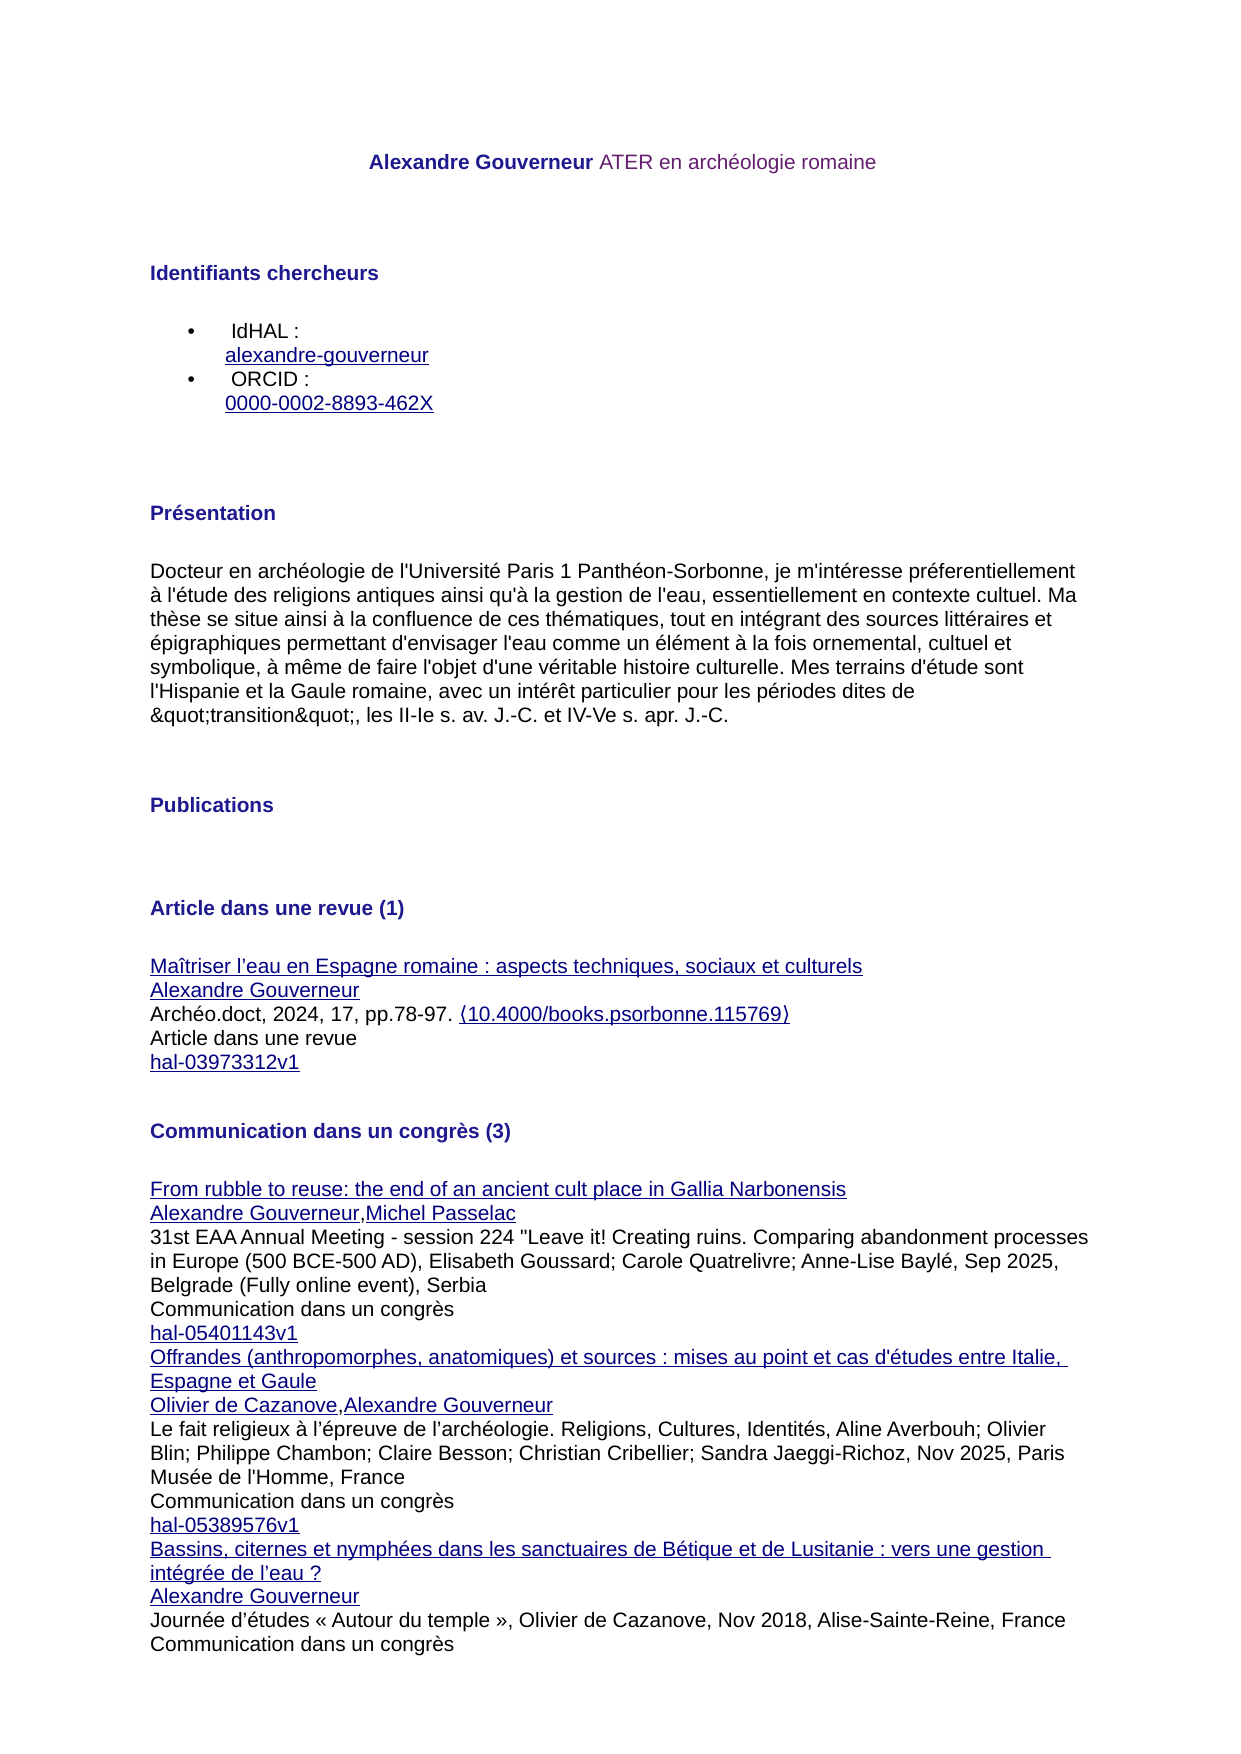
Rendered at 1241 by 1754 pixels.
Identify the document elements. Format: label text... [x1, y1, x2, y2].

table_header Maîtriser l’eau en Espagne romaine : aspects techniques, sociaux et culturels Alexandre Gouverneur Archéo.doct, 2024, 17, pp.78-97. ⟨10.4000/books.psorbonne.115769⟩ Article dans une revue hal-03973312v1 [150, 954, 1090, 1074]
table_cell Offrandes (anthropomorphes, anatomiques) et sources : mises au point et cas d'études entre Italie, Espagne et Gaule Olivier de Cazanove,Alexandre Gouverneur Le fait religieux à l’épreuve de l’archéologie. Religions, Cultures, Identités, Aline Averbouh; Olivier Blin; Philippe Chambon; Claire Besson; Christian Cribellier; Sandra Jaeggi-Richoz, Nov 2025, Paris Musée de l'Homme, France Communication dans un congrès hal-05389576v1 [150, 1345, 1090, 1536]
list 0000-0002-8893-462X [187, 391, 1090, 414]
list IdHAL : [187, 319, 1090, 343]
subtitle Présentation [150, 501, 1090, 525]
list alexandre-gouverneur [187, 343, 1090, 367]
list ORCID : [187, 367, 1090, 391]
subtitle Publications [150, 793, 1090, 817]
subtitle Alexandre Gouverneur ATER en archéologie romaine [150, 150, 1090, 174]
subtitle Identifiants chercheurs [150, 260, 1090, 284]
text Docteur en archéologie de l'Université Paris 1 Panthéon-Sorbonne, je m'intéresse préferentiellement à l'étude des religions antiques ainsi qu'à la gestion de l'eau, essentiellement en contexte cultuel. Ma thèse se situe ainsi à la confluence de ces thématiques, tout en intégrant des sources littéraires et épigraphiques permettant d'envisager l'eau comme un élément à la fois ornemental, cultuel et symbolique, à même de faire l'objet d'une véritable histoire culturelle. Mes terrains d'étude sont l'Hispanie et la Gaule romaine, avec un intérêt particulier pour les périodes dites de &quot;transition&quot;, les II-Ie s. av. J.-C. et IV-Ve s. apr. J.-C. [150, 559, 1090, 727]
table_header From rubble to reuse: the end of an ancient cult place in Gallia Narbonensis Alexandre Gouverneur,Michel Passelac 31st EAA Annual Meeting - session 224 "Leave it! Creating ruins. Comparing abandonment processes in Europe (500 BCE-500 AD), Elisabeth Goussard; Carole Quatrelivre; Anne-Lise Baylé, Sep 2025, Belgrade (Fully online event), Serbia Communication dans un congrès hal-05401143v1 [150, 1177, 1090, 1345]
subtitle Article dans une revue (1) [150, 896, 1090, 920]
table_cell Bassins, citernes et nymphées dans les sanctuaires de Bétique et de Lusitanie : vers une gestion intégrée de l’eau ? Alexandre Gouverneur Journée d’études « Autour du temple », Olivier de Cazanove, Nov 2018, Alise-Sainte-Reine, France Communication dans un congrès [150, 1536, 1090, 1656]
subtitle Communication dans un congrès (3) [150, 1119, 1090, 1143]
